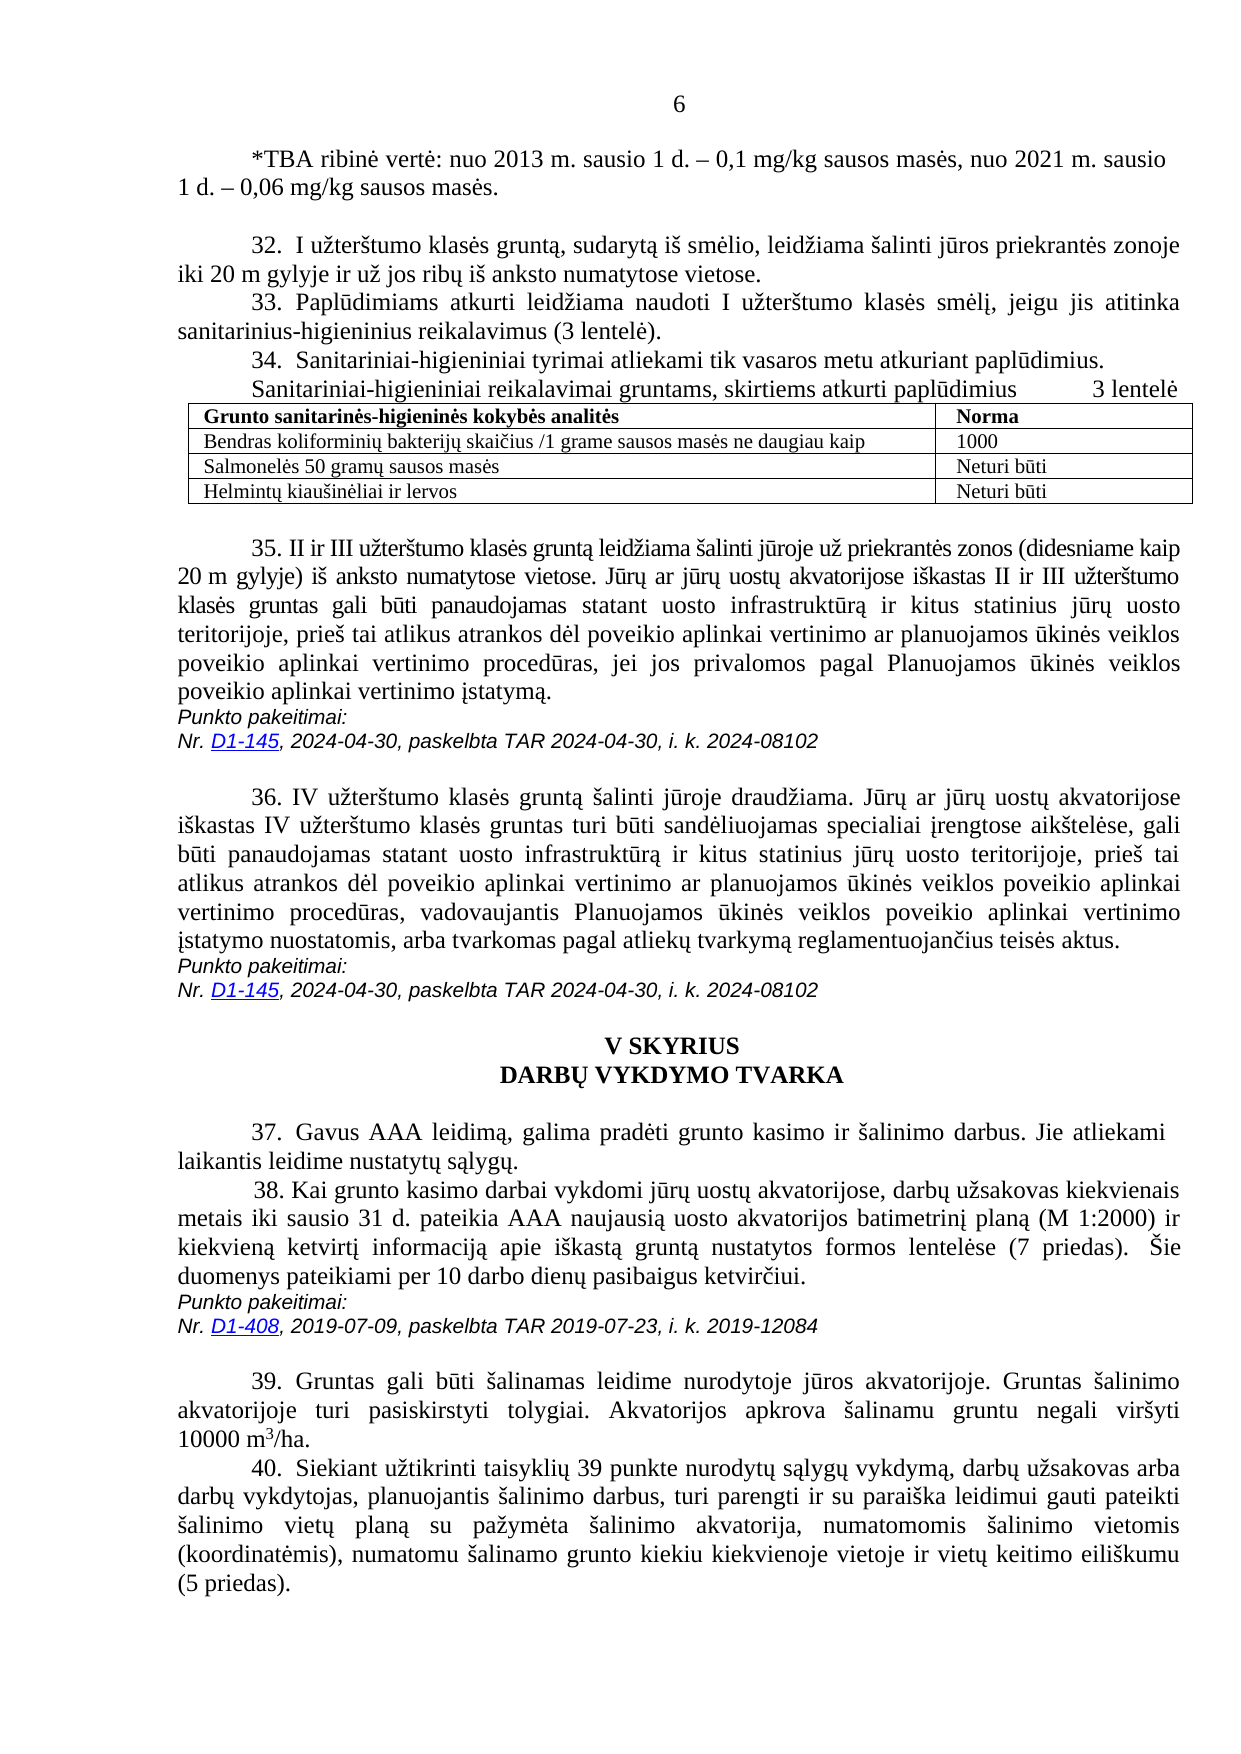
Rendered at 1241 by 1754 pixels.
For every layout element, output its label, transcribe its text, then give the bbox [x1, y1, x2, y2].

text Sanitariniai-higieniniai reikalavimai gruntams, skirtiems atkurti paplūdimius 3 lentelė [251, 374, 1181, 402]
text Nr. D1-145, 2024-04-30, paskelbta TAR 2024-04-30, i. k. 2024-08102 [177, 729, 1181, 753]
table_header Grunto sanitarinės-higieninės kokybės analitės [189, 404, 935, 428]
text Nr. D1-408, 2019-07-09, paskelbta TAR 2019-07-23, i. k. 2019-12084 [177, 1314, 1181, 1338]
text 33. Paplūdimiams atkurti leidžiama naudoti I užterštumo klasės smėlį, jeigu jis atitinka sanitarinius-higieninius reikalavimus (3 lentelė). [177, 287, 1181, 345]
text Nr. D1-145, 2024-04-30, paskelbta TAR 2024-04-30, i. k. 2024-08102 [177, 978, 1181, 1002]
table_cell Neturi būti [936, 479, 1192, 503]
table_cell 1000 [936, 429, 1192, 453]
text 38. Kai grunto kasimo darbai vykdomi jūrų uostų akvatorijose, darbų užsakovas kiekvienais metais iki sausio 31 d. pateikia AAA naujausią uosto akvatorijos batimetrinį planą (M 1:2000) ir kiekvieną ketvirtį informaciją apie iškastą gruntą nustatytos formos lentelėse (7 priedas). Šie duomenys pateikiami per 10 darbo dienų pasibaigus ketvirčiui. [177, 1175, 1181, 1290]
text 39. Gruntas gali būti šalinamas leidime nurodytoje jūros akvatorijoje. Gruntas šalinimo akvatorijoje turi pasiskirstyti tolygiai. Akvatorijos apkrova šalinamu gruntu negali viršyti 10000 m3/ha. [177, 1366, 1181, 1453]
table_cell Neturi būti [936, 454, 1192, 478]
text 35. II ir III užterštumo klasės gruntą leidžiama šalinti jūroje už priekrantės zonos (didesniame kaip 20 m gylyje) iš anksto numatytose vietose. Jūrų ar jūrų uostų akvatorijose iškastas II ir III užterštumo klasės gruntas gali būti panaudojamas statant uosto infrastruktūrą ir kitus statinius jūrų uosto teritorijoje, prieš tai atlikus atrankos dėl poveikio aplinkai vertinimo ar planuojamos ūkinės veiklos poveikio aplinkai vertinimo procedūras, jei jos privalomos pagal Planuojamos ūkinės veiklos poveikio aplinkai vertinimo įstatymą. [177, 533, 1181, 705]
text Punkto pakeitimai: [177, 954, 1181, 978]
text Punkto pakeitimai: [177, 705, 1181, 729]
text 37. Gavus AAA leidimą, galima pradėti grunto kasimo ir šalinimo darbus. Jie atliekami laikantis leidime nustatytų sąlygų. [177, 1117, 1167, 1175]
table_header Norma [936, 404, 1192, 428]
table_cell Helmintų kiaušinėliai ir lervos [189, 479, 935, 503]
text 34. Sanitariniai-higieniniai tyrimai atliekami tik vasaros metu atkuriant paplūdimius. [177, 345, 1181, 374]
text DARBŲ VYKDYMO TVARKA [177, 1060, 1166, 1088]
text 32. I užterštumo klasės gruntą, sudarytą iš smėlio, leidžiama šalinti jūros priekrantės zonoje iki 20 m gylyje ir už jos ribų iš anksto numatytose vietose. [177, 230, 1181, 287]
text 36. IV užterštumo klasės gruntą šalinti jūroje draudžiama. Jūrų ar jūrų uostų akvatorijose iškastas IV užterštumo klasės gruntas turi būti sandėliuojamas specialiai įrengtose aikštelėse, gali būti panaudojamas statant uosto infrastruktūrą ir kitus statinius jūrų uosto teritorijoje, prieš tai atlikus atrankos dėl poveikio aplinkai vertinimo ar planuojamos ūkinės veiklos poveikio aplinkai vertinimo procedūras, vadovaujantis Planuojamos ūkinės veiklos poveikio aplinkai vertinimo įstatymo nuostatomis, arba tvarkomas pagal atliekų tvarkymą reglamentuojančius teisės aktus. [177, 782, 1181, 954]
text Punkto pakeitimai: [177, 1290, 1181, 1314]
table_cell Salmonelės 50 gramų sausos masės [189, 454, 935, 478]
text *TBA ribinė vertė: nuo 2013 m. sausio 1 d. – 0,1 mg/kg sausos masės, nuo 2021 m. sausio 1 d. – 0,06 mg/kg sausos masės. [177, 144, 1166, 201]
text 40. Siekiant užtikrinti taisyklių 39 punkte nurodytų sąlygų vykdymą, darbų užsakovas arba darbų vykdytojas, planuojantis šalinimo darbus, turi parengti ir su paraiška leidimui gauti pateikti šalinimo vietų planą su pažymėta šalinimo akvatorija, numatomomis šalinimo vietomis (koordinatėmis), numatomu šalinamo grunto kiekiu kiekvienoje vietoje ir vietų keitimo eiliškumu (5 priedas). [177, 1453, 1181, 1596]
text V SKYRIUS [177, 1031, 1166, 1060]
table_cell Bendras koliforminių bakterijų skaičius /1 grame sausos masės ne daugiau kaip [189, 429, 935, 453]
